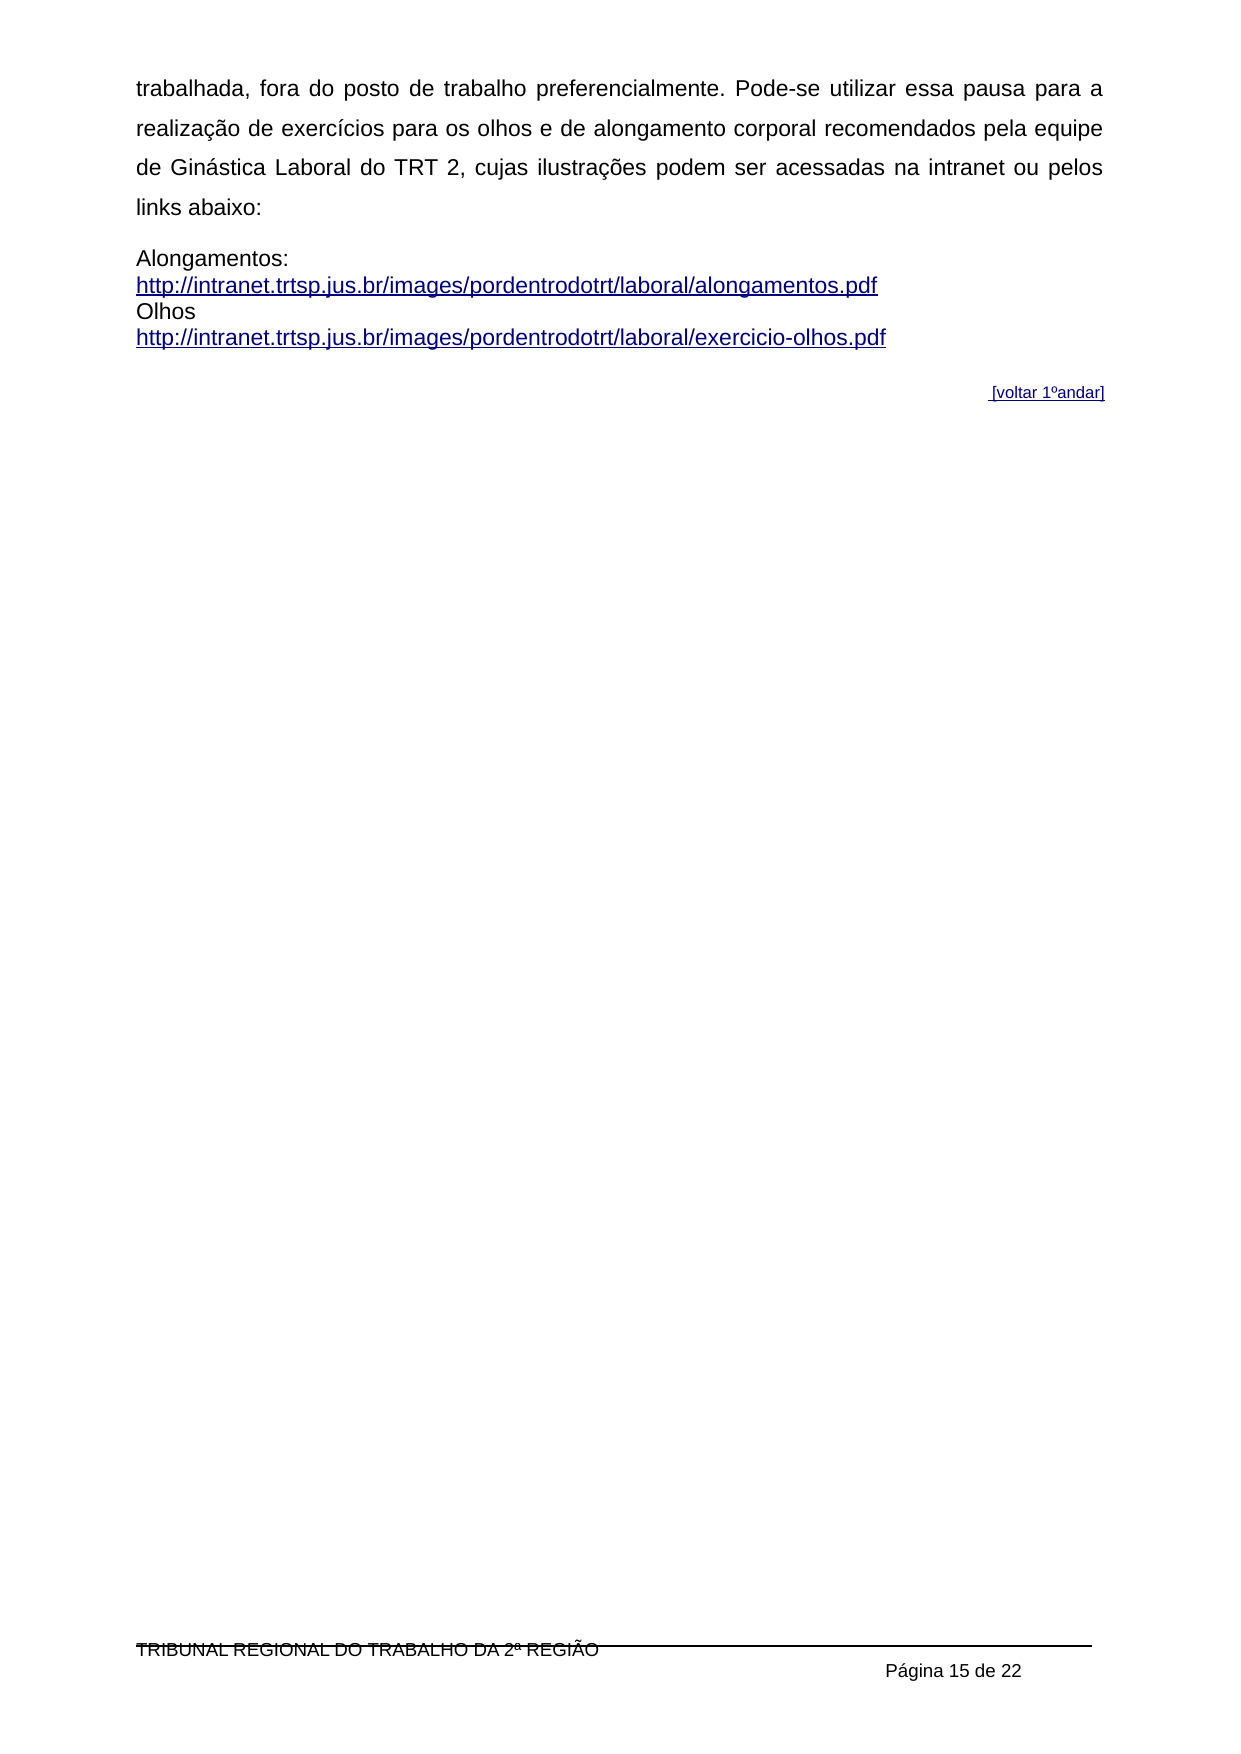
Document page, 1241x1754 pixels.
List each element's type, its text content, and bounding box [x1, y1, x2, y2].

text http://intranet.trtsp.jus.br/images/pordentrodotrt/laboral/alongamentos.pdf [136, 272, 1104, 298]
text trabalhada, fora do posto de trabalho preferencialmente. Pode-se utilizar essa pausa para a realização de exercícios para os olhos e de alongamento corporal recomendados pela equipe de Ginástica Laboral do TRT 2, cujas ilustrações podem ser acessadas na intranet ou pelos links abaixo: [136, 75, 1104, 220]
text [voltar 1ºandar] [136, 377, 1104, 403]
text Alongamentos: [136, 245, 1104, 272]
text Olhos [136, 298, 1104, 324]
text http://intranet.trtsp.jus.br/images/pordentrodotrt/laboral/exercicio-olhos.pdf [136, 324, 1104, 351]
